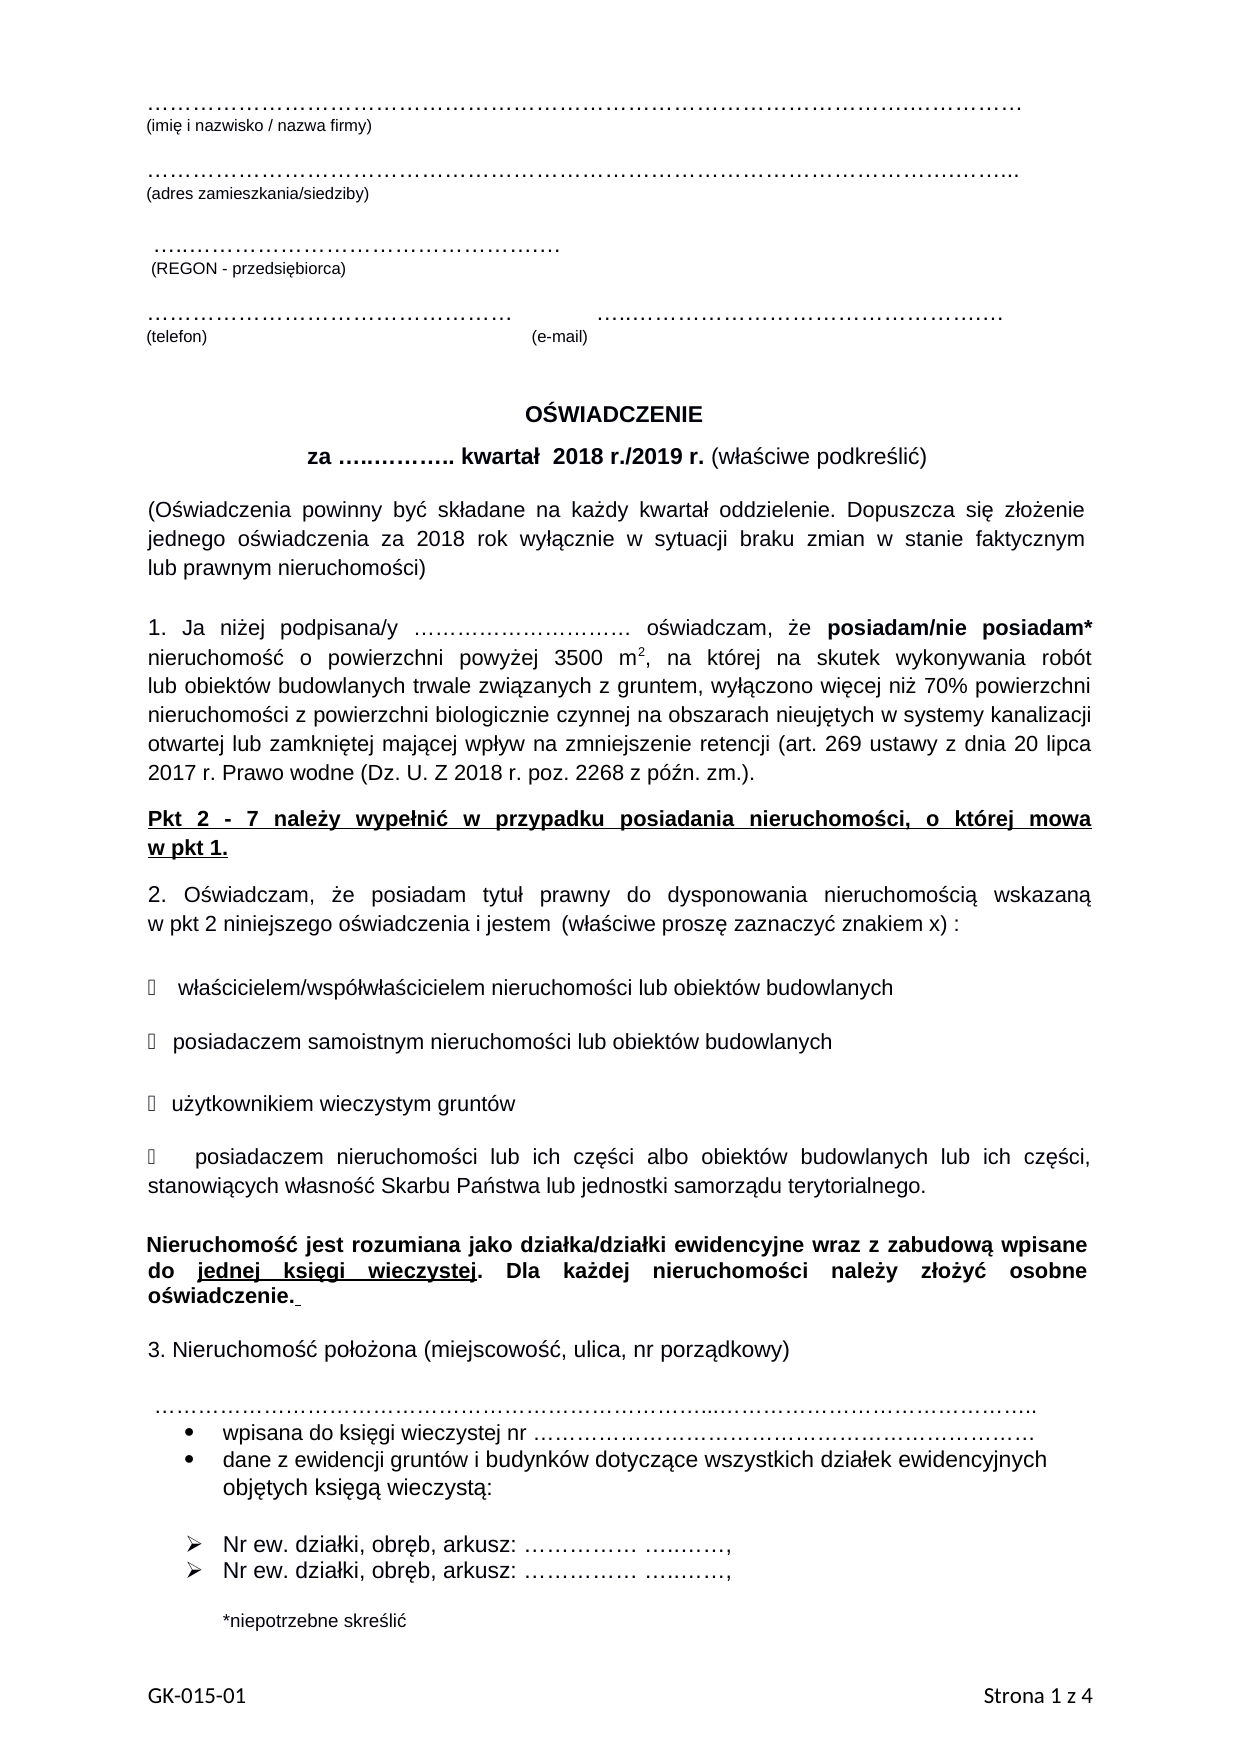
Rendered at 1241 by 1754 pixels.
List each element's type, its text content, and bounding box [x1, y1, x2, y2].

list Nr ew. działki, obręb, arkusz: …………… …..……, [185, 1531, 1093, 1557]
text …..……………………………………….… [146, 231, 1093, 257]
text OŚWIADCZENIE [148, 401, 1086, 427]
text za …..……….. kwartał 2018 r./2019 r. (właściwe podkreślić) [148, 443, 1086, 469]
text Nieruchomość jest rozumiana jako działka/działki ewidencyjne wraz z zabudową wpisane do jednej księgi wieczystej. Dla każdej nieruchomości należy złożyć osobne oświadczenie. [146, 1232, 1088, 1308]
text  użytkownikiem wieczystym gruntów [148, 1091, 1093, 1116]
list 2. Oświadczam, że posiadam tytuł prawny do dysponowania nieruchomością wskazaną w pkt 2 niniejszego oświadczenia i jestem (właściwe proszę zaznaczyć znakiem x) : [148, 881, 1093, 936]
text ……………………………………………………………………………………….…………… [146, 89, 1093, 115]
text *niepotrzebne skreślić [223, 1610, 1093, 1632]
text  posiadaczem nieruchomości lub ich części albo obiektów budowlanych lub ich części, stanowiących własność Skarbu Państwa lub jednostki samorządu terytorialnego. [148, 1144, 1093, 1198]
text (adres zamieszkania/siedziby) [146, 183, 1093, 203]
list 3. Nieruchomość położona (miejscowość, ulica, nr porządkowy) [148, 1336, 1093, 1362]
text (imię i nazwisko / nazwa firmy) [146, 116, 1093, 135]
list wpisana do księgi wieczystej nr …………………………………………………………… [185, 1419, 1093, 1445]
text 1. Ja niżej podpisana/y ………………………… oświadczam, że posiadam/nie posiadam* nieruchomość o powierzchni powyżej 3500 m2, na której na skutek wykonywania robót lub obiektów budowlanych trwale związanych z gruntem, wyłączono więcej niż 70% powierzchni nieruchomości z powierzchni biologicznie czynnej na obszarach nieujętych w systemy kanalizacji otwartej lub zamkniętej mającej wpływ na zmniejszenie retencji (art. 269 ustawy z dnia 20 lipca 2017 r. Prawo wodne (Dz. U. Z 2018 r. poz. 2268 z późn. zm.). [148, 614, 1093, 786]
list …………………………………………………………………...…………………………………….. [148, 1393, 1093, 1418]
text (Oświadczenia powinny być składane na każdy kwartał oddzielenie. Dopuszcza się złożenie jednego oświadczenia za 2018 rok wyłącznie w sytuacji braku zmian w stanie faktycznym lub prawnym nieruchomości) [148, 497, 1086, 580]
text (telefon) (e-mail) [146, 327, 1093, 346]
text …………………………………………………………………………………………….……... [146, 156, 1093, 182]
text  posiadaczem samoistnym nieruchomości lub obiektów budowlanych [148, 1029, 1093, 1054]
list Nr ew. działki, obręb, arkusz: …………… …..……, [185, 1557, 1093, 1583]
text  właścicielem/współwłaścicielem nieruchomości lub obiektów budowlanych [148, 975, 1093, 1000]
list dane z ewidencji gruntów i budynków dotyczące wszystkich działek ewidencyjnych objętych księgą wieczystą: [185, 1446, 1093, 1500]
text (REGON - przedsiębiorca) [146, 259, 1093, 278]
text Pkt 2 - 7 należy wypełnić w przypadku posiadania nieruchomości, o której mowa w pkt 1. [148, 806, 1093, 860]
text ………………………………………… …..……………………………………….… [146, 299, 1093, 325]
